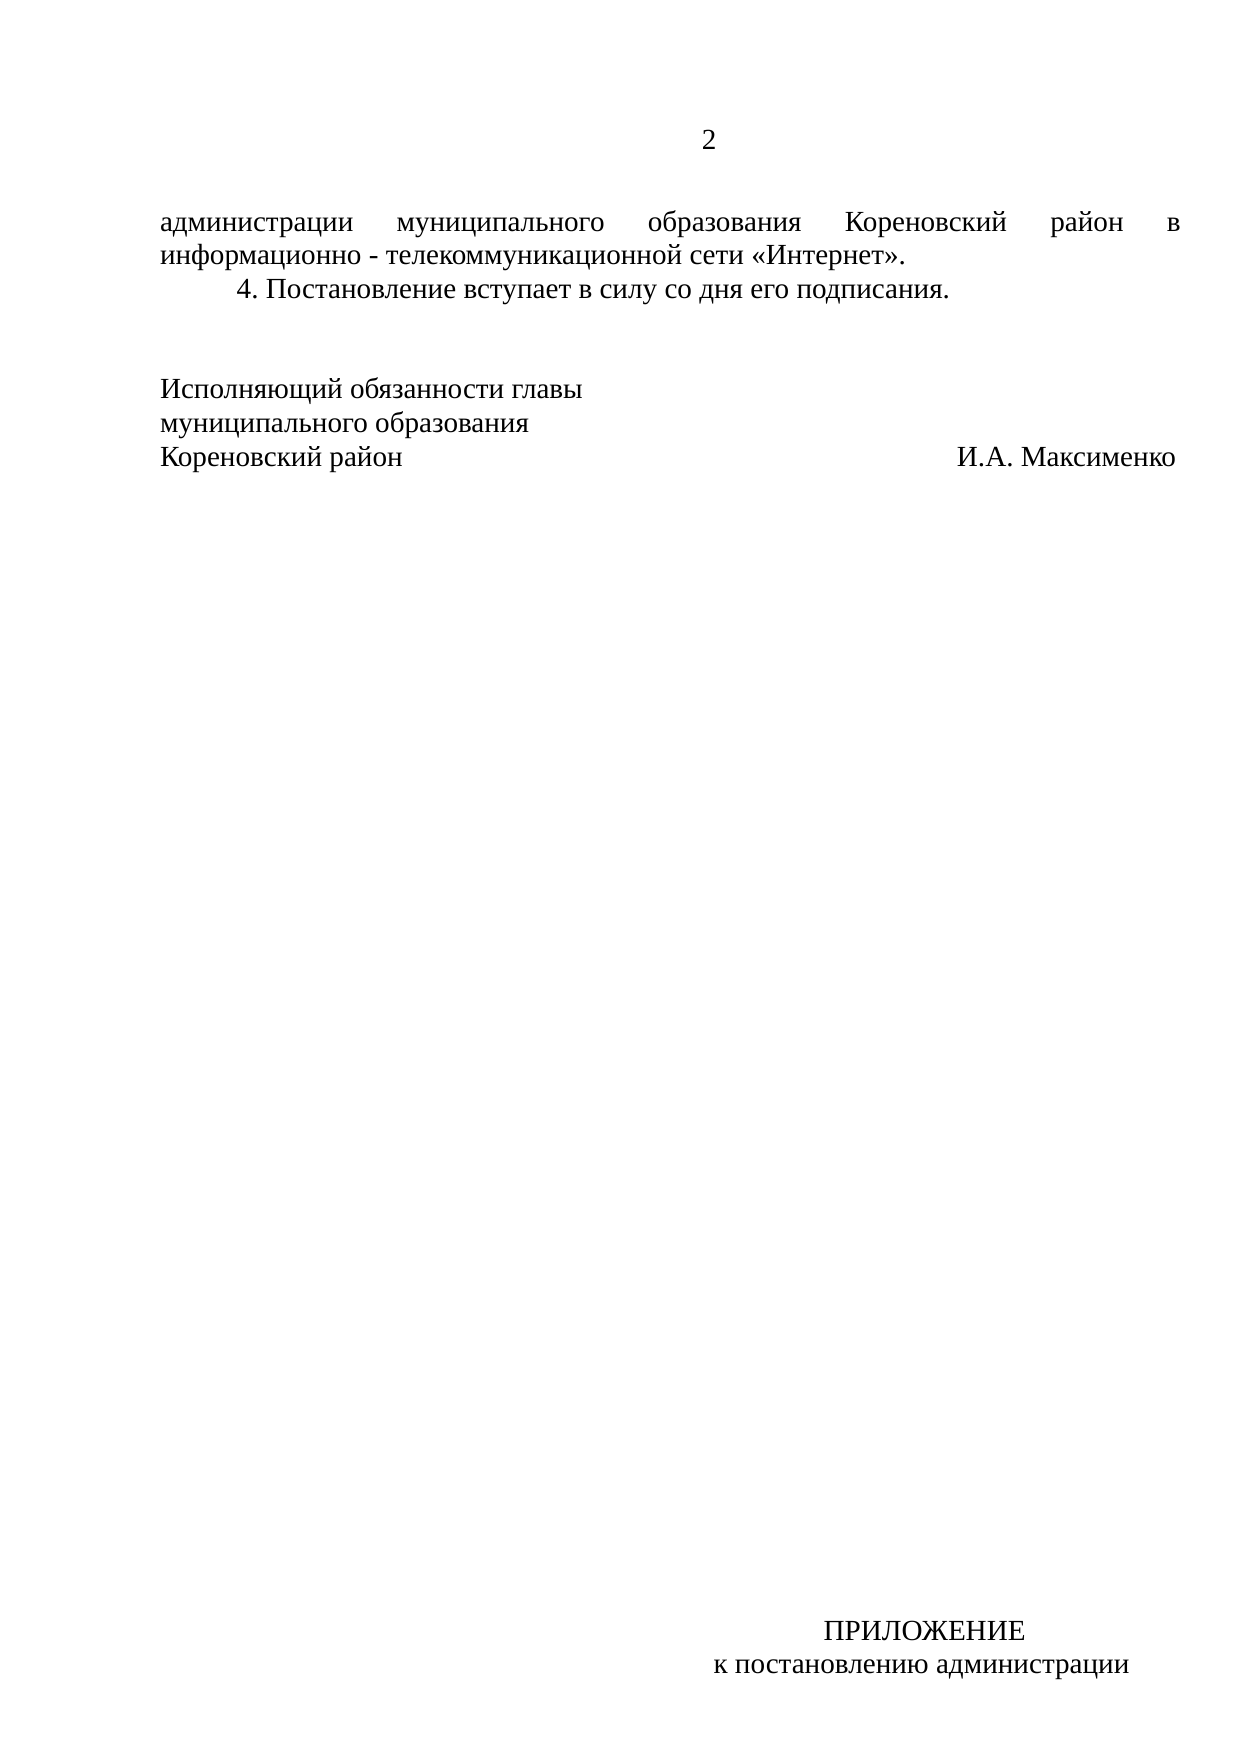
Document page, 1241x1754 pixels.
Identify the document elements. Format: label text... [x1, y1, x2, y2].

text муниципального образования [160, 405, 1181, 439]
text 4. Постановление вступает в силу со дня его подписания. [160, 271, 1181, 304]
text 2 [160, 122, 1181, 156]
text Исполняющий обязанности главы [160, 372, 1181, 405]
text администрации муниципального образования Кореновский район в информационно - телекоммуникационной сети «Интернет». [160, 204, 1181, 271]
text Кореновский район И.А. Максименко [160, 439, 1181, 472]
text ПРИЛОЖЕНИЕ [160, 1613, 1181, 1646]
text к постановлению администрации [662, 1646, 1181, 1680]
